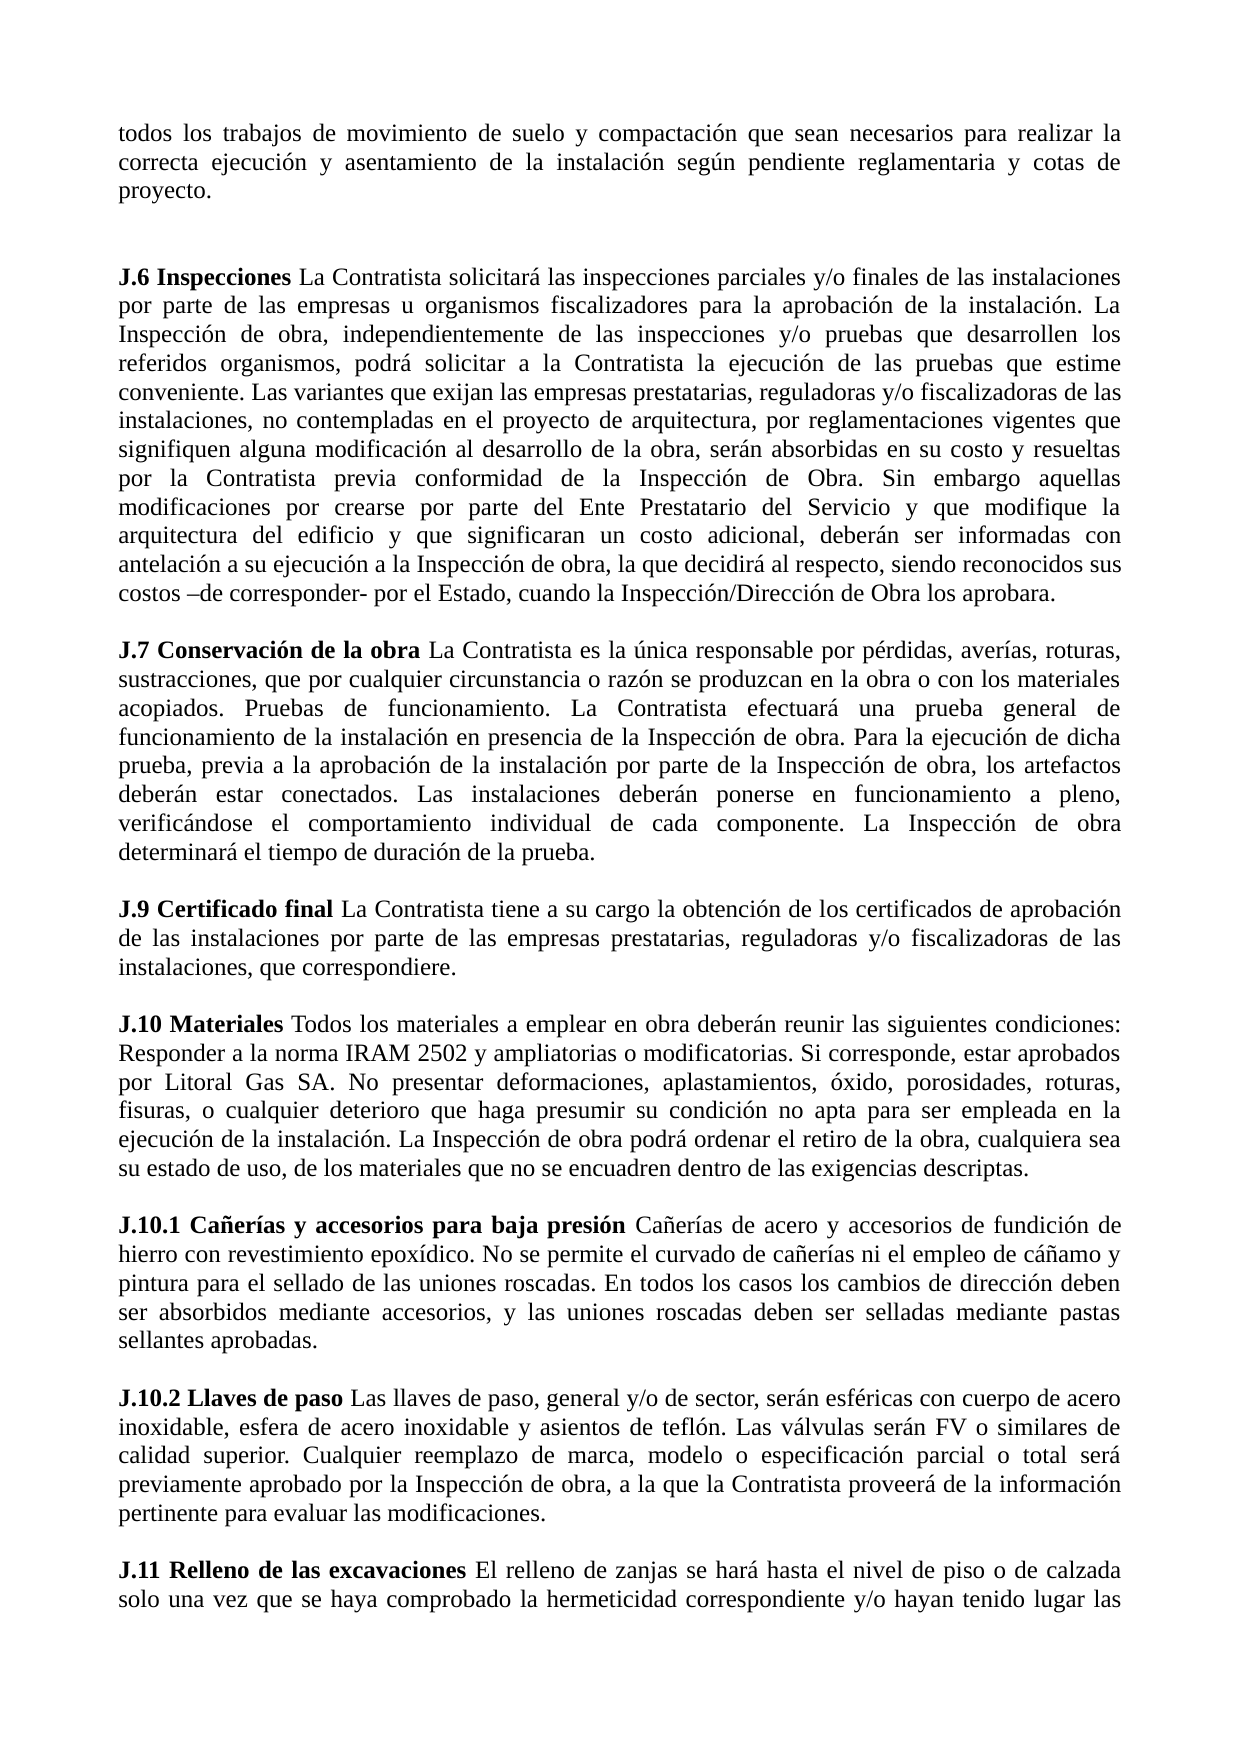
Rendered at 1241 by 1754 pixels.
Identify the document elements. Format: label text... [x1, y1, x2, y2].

text todos los trabajos de movimiento de suelo y compactación que sean necesarios para realizar la correcta ejecución y asentamiento de la instalación según pendiente reglamentaria y cotas de proyecto. [118, 118, 1122, 204]
text J.10 Materiales Todos los materiales a emplear en obra deberán reunir las siguientes condiciones: Responder a la norma IRAM 2502 y ampliatorias o modificatorias. Si corresponde, estar aprobados por Litoral Gas SA. No presentar deformaciones, aplastamientos, óxido, porosidades, roturas, fisuras, o cualquier deterioro que haga presumir su condición no apta para ser empleada en la ejecución de la instalación. La Inspección de obra podrá ordenar el retiro de la obra, cualquiera sea su estado de uso, de los materiales que no se encuadren dentro de las exigencias descriptas. [118, 1009, 1122, 1182]
text J.7 Conservación de la obra La Contratista es la única responsable por pérdidas, averías, roturas, sustracciones, que por cualquier circunstancia o razón se produzcan en la obra o con los materiales acopiados. Pruebas de funcionamiento. La Contratista efectuará una prueba general de funcionamiento de la instalación en presencia de la Inspección de obra. Para la ejecución de dicha prueba, previa a la aprobación de la instalación por parte de la Inspección de obra, los artefactos deberán estar conectados. Las instalaciones deberán ponerse en funcionamiento a pleno, verificándose el comportamiento individual de cada componente. La Inspección de obra determinará el tiempo de duración de la prueba. [118, 636, 1122, 866]
text J.10.1 Cañerías y accesorios para baja presión Cañerías de acero y accesorios de fundición de hierro con revestimiento epoxídico. No se permite el curvado de cañerías ni el empleo de cáñamo y pintura para el sellado de las uniones roscadas. En todos los casos los cambios de dirección deben ser absorbidos mediante accesorios, y las uniones roscadas deben ser selladas mediante pastas sellantes aprobadas. [118, 1211, 1122, 1354]
text J.9 Certificado final La Contratista tiene a su cargo la obtención de los certificados de aprobación de las instalaciones por parte de las empresas prestatarias, reguladoras y/o fiscalizadoras de las instalaciones, que correspondiere. [118, 894, 1122, 981]
text J.11 Relleno de las excavaciones El relleno de zanjas se hará hasta el nivel de piso o de calzada solo una vez que se haya comprobado la hermeticidad correspondiente y/o hayan tenido lugar las [118, 1556, 1122, 1613]
text J.10.2 Llaves de paso Las llaves de paso, general y/o de sector, serán esféricas con cuerpo de acero inoxidable, esfera de acero inoxidable y asientos de teflón. Las válvulas serán FV o similares de calidad superior. Cualquier reemplazo de marca, modelo o especificación parcial o total será previamente aprobado por la Inspección de obra, a la que la Contratista proveerá de la información pertinente para evaluar las modificaciones. [118, 1383, 1122, 1527]
text J.6 Inspecciones La Contratista solicitará las inspecciones parciales y/o finales de las instalaciones por parte de las empresas u organismos fiscalizadores para la aprobación de la instalación. La Inspección de obra, independientemente de las inspecciones y/o pruebas que desarrollen los referidos organismos, podrá solicitar a la Contratista la ejecución de las pruebas que estime conveniente. Las variantes que exijan las empresas prestatarias, reguladoras y/o fiscalizadoras de las instalaciones, no contempladas en el proyecto de arquitectura, por reglamentaciones vigentes que signifiquen alguna modificación al desarrollo de la obra, serán absorbidas en su costo y resueltas por la Contratista previa conformidad de la Inspección de Obra. Sin embargo aquellas modificaciones por crearse por parte del Ente Prestatario del Servicio y que modifique la arquitectura del edificio y que significaran un costo adicional, deberán ser informadas con antelación a su ejecución a la Inspección de obra, la que decidirá al respecto, siendo reconocidos sus costos –de corresponder- por el Estado, cuando la Inspección/Dirección de Obra los aprobara. [118, 262, 1122, 607]
